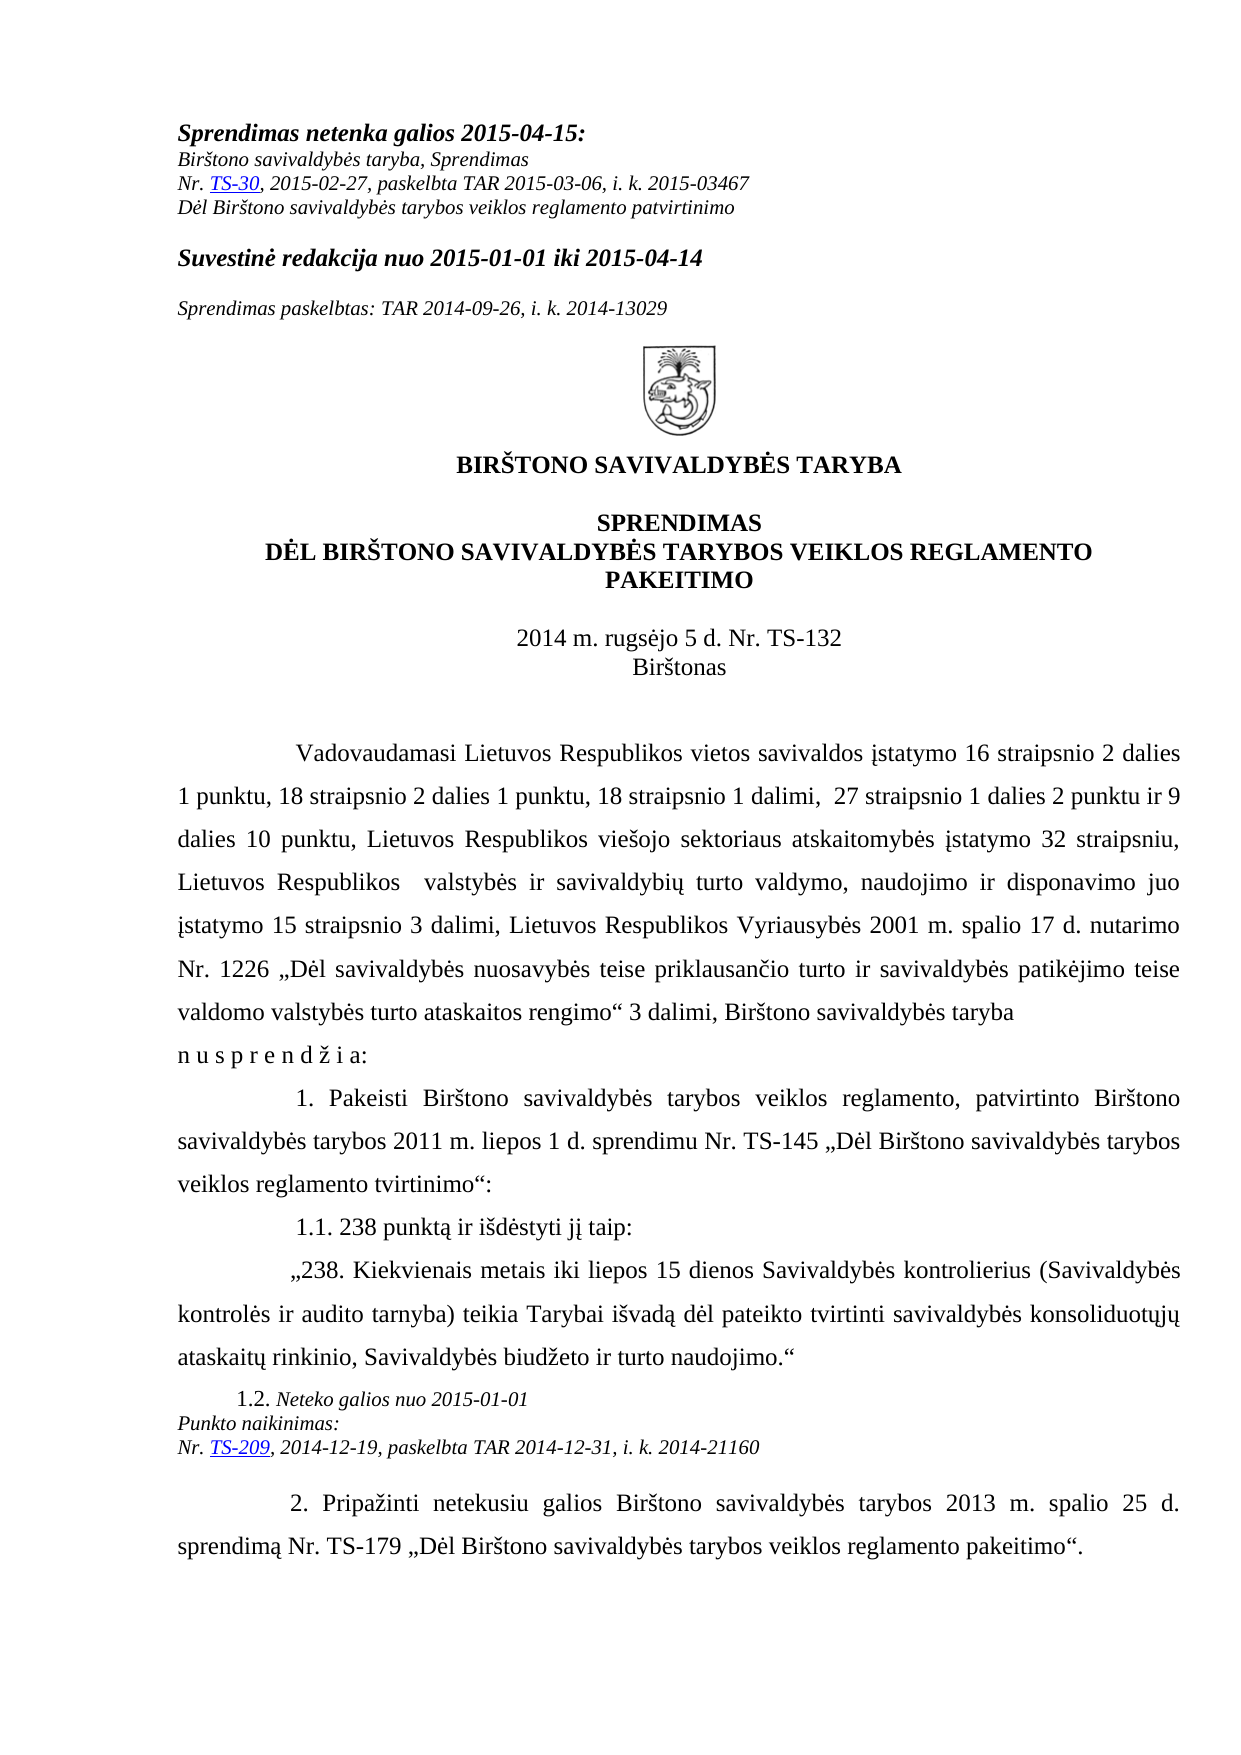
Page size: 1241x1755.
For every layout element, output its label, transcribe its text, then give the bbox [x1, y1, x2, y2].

text 2. Pripažinti netekusiu galios Birštono savivaldybės tarybos 2013 m. spalio 25 d. sprendimą Nr. TS-179 „Dėl Birštono savivaldybės tarybos veiklos reglamento pakeitimo“. [177, 1488, 1181, 1560]
text Nr. TS-30, 2015-02-27, paskelbta TAR 2015-03-06, i. k. 2015-03467 [177, 171, 1181, 195]
text Nr. TS-209, 2014-12-19, paskelbta TAR 2014-12-31, i. k. 2014-21160 [177, 1435, 1181, 1459]
text Sprendimas netenka galios 2015-04-15: [177, 118, 1181, 147]
text n u s p r e n d ž i a: [177, 1040, 1181, 1069]
text Punkto naikinimas: [177, 1411, 1181, 1435]
text Sprendimas paskelbtas: TAR 2014-09-26, i. k. 2014-13029 [177, 296, 1181, 320]
text Vadovaudamasi Lietuvos Respublikos vietos savivaldos įstatymo 16 straipsnio 2 dalies 1 punktu, 18 straipsnio 2 dalies 1 punktu, 18 straipsnio 1 dalimi, 27 straipsnio 1 dalies 2 punktu ir 9 dalies 10 punktu, Lietuvos Respublikos viešojo sektoriaus atskaitomybės įstatymo 32 straipsniu, Lietuvos Respublikos valstybės ir savivaldybių turto valdymo, naudojimo ir disponavimo juo įstatymo 15 straipsnio 3 dalimi, Lietuvos Respublikos Vyriausybės 2001 m. spalio 17 d. nutarimo Nr. 1226 „Dėl savivaldybės nuosavybės teise priklausančio turto ir savivaldybės patikėjimo teise valdomo valstybės turto ataskaitos rengimo“ 3 dalimi, Birštono savivaldybės taryba [177, 738, 1181, 1026]
text 2014 m. rugsėjo 5 d. Nr. TS-132 [177, 623, 1181, 652]
text 1.2. Neteko galios nuo 2015-01-01 [177, 1385, 1181, 1411]
text Birštonas [177, 652, 1181, 681]
text DĖL BIRŠTONO SAVIVALDYBĖS TARYBOS VEIKLOS REGLAMENTO [177, 537, 1181, 566]
text SPRENDIMAS [177, 508, 1181, 537]
text 1.1. 238 punktą ir išdėstyti jį taip: [177, 1212, 1181, 1241]
text Suvestinė redakcija nuo 2015-01-01 iki 2015-04-14 [177, 243, 1181, 272]
text PAKEITIMO [177, 566, 1181, 594]
text Dėl Birštono savivaldybės tarybos veiklos reglamento patvirtinimo [177, 195, 1181, 219]
text Birštono savivaldybės taryba, Sprendimas [177, 147, 1181, 171]
text BIRŠTONO SAVIVALDYBĖS TARYBA [177, 451, 1181, 479]
text „238. Kiekvienais metais iki liepos 15 dienos Savivaldybės kontrolierius (Savivaldybės kontrolės ir audito tarnyba) teikia Tarybai išvadą dėl pateikto tvirtinti savivaldybės konsoliduotųjų ataskaitų rinkinio, Savivaldybės biudžeto ir turto naudojimo.“ [177, 1256, 1181, 1371]
text 1. Pakeisti Birštono savivaldybės tarybos veiklos reglamento, patvirtinto Birštono savivaldybės tarybos 2011 m. liepos 1 d. sprendimu Nr. TS-145 „Dėl Birštono savivaldybės tarybos veiklos reglamento tvirtinimo“: [177, 1083, 1181, 1198]
